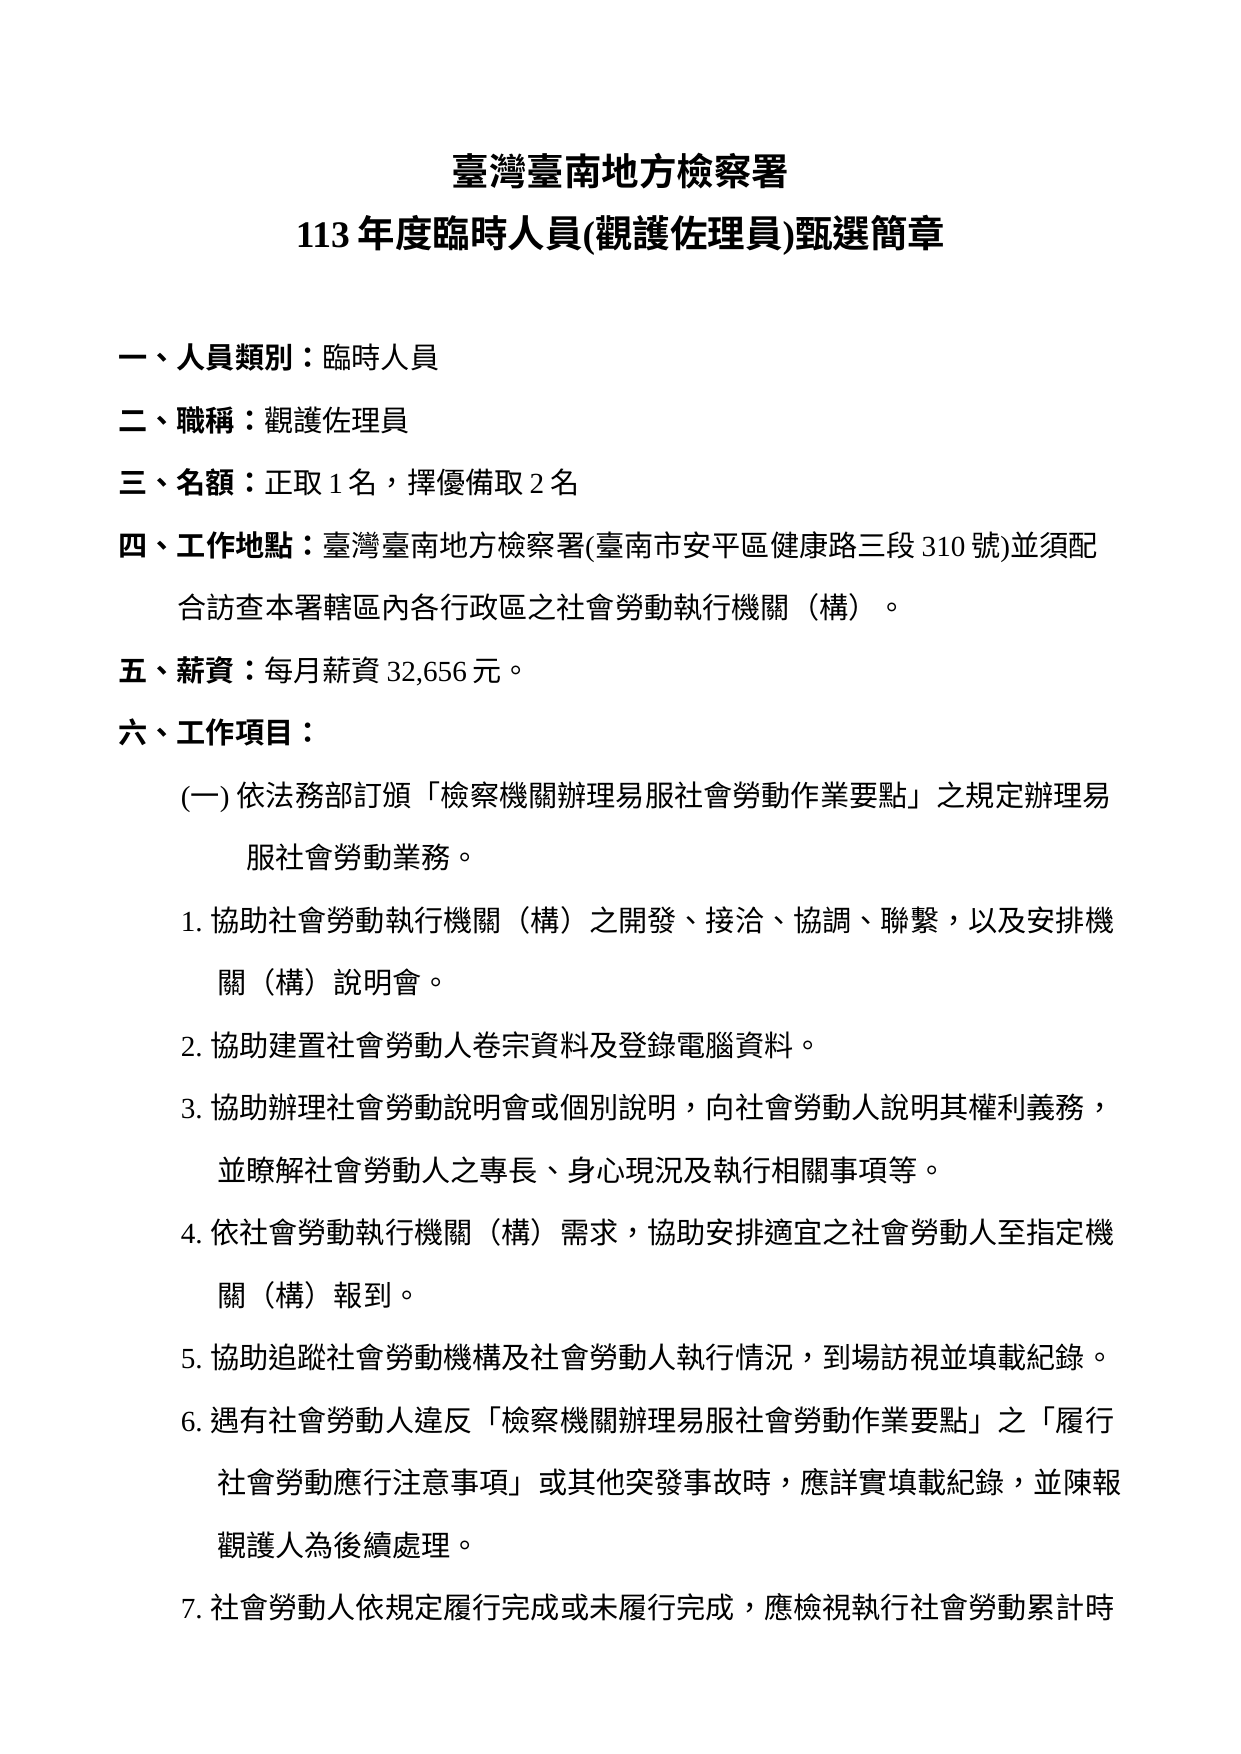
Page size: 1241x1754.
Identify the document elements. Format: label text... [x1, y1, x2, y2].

text 5. 協助追蹤社會勞動機構及社會勞動人執行情況，到場訪視並填載紀錄。 [181, 1314, 1122, 1377]
text 7. 社會勞動人依規定履行完成或未履行完成，應檢視執行社會勞動累計時 [181, 1564, 1122, 1627]
text 113年度臨時人員(觀護佐理員)甄選簡章 [118, 189, 1122, 252]
text 四、工作地點：臺灣臺南地方檢察署(臺南市安平區健康路三段310號)並須配合訪查本署轄區內各行政區之社會勞動執行機關（構）。 [118, 502, 1122, 627]
text 6. 遇有社會勞動人違反「檢察機關辦理易服社會勞動作業要點」之「履行社會勞動應行注意事項」或其他突發事故時，應詳實填載紀錄，並陳報觀護人為後續處理。 [181, 1377, 1122, 1564]
text 3. 協助辦理社會勞動說明會或個別說明，向社會勞動人說明其權利義務，並瞭解社會勞動人之專長、身心現況及執行相關事項等。 [181, 1064, 1122, 1189]
text 2. 協助建置社會勞動人卷宗資料及登錄電腦資料。 [181, 1002, 1122, 1064]
text (一) 依法務部訂頒「檢察機關辦理易服社會勞動作業要點」之規定辦理易服社會勞動業務。 [181, 752, 1122, 877]
text 4. 依社會勞動執行機關（構）需求，協助安排適宜之社會勞動人至指定機關（構）報到。 [181, 1189, 1122, 1314]
text 三、名額：正取1名，擇優備取2名 [118, 439, 1122, 502]
text 一、人員類別：臨時人員 [118, 314, 1122, 377]
text 五、薪資：每月薪資32,656元。 [118, 627, 1122, 689]
text 臺灣臺南地方檢察署 [118, 127, 1122, 189]
text 1. 協助社會勞動執行機關（構）之開發、接洽、協調、聯繫，以及安排機關（構）說明會。 [181, 877, 1122, 1002]
text 六、工作項目： [118, 689, 1122, 752]
text 二、職稱：觀護佐理員 [118, 377, 1122, 439]
